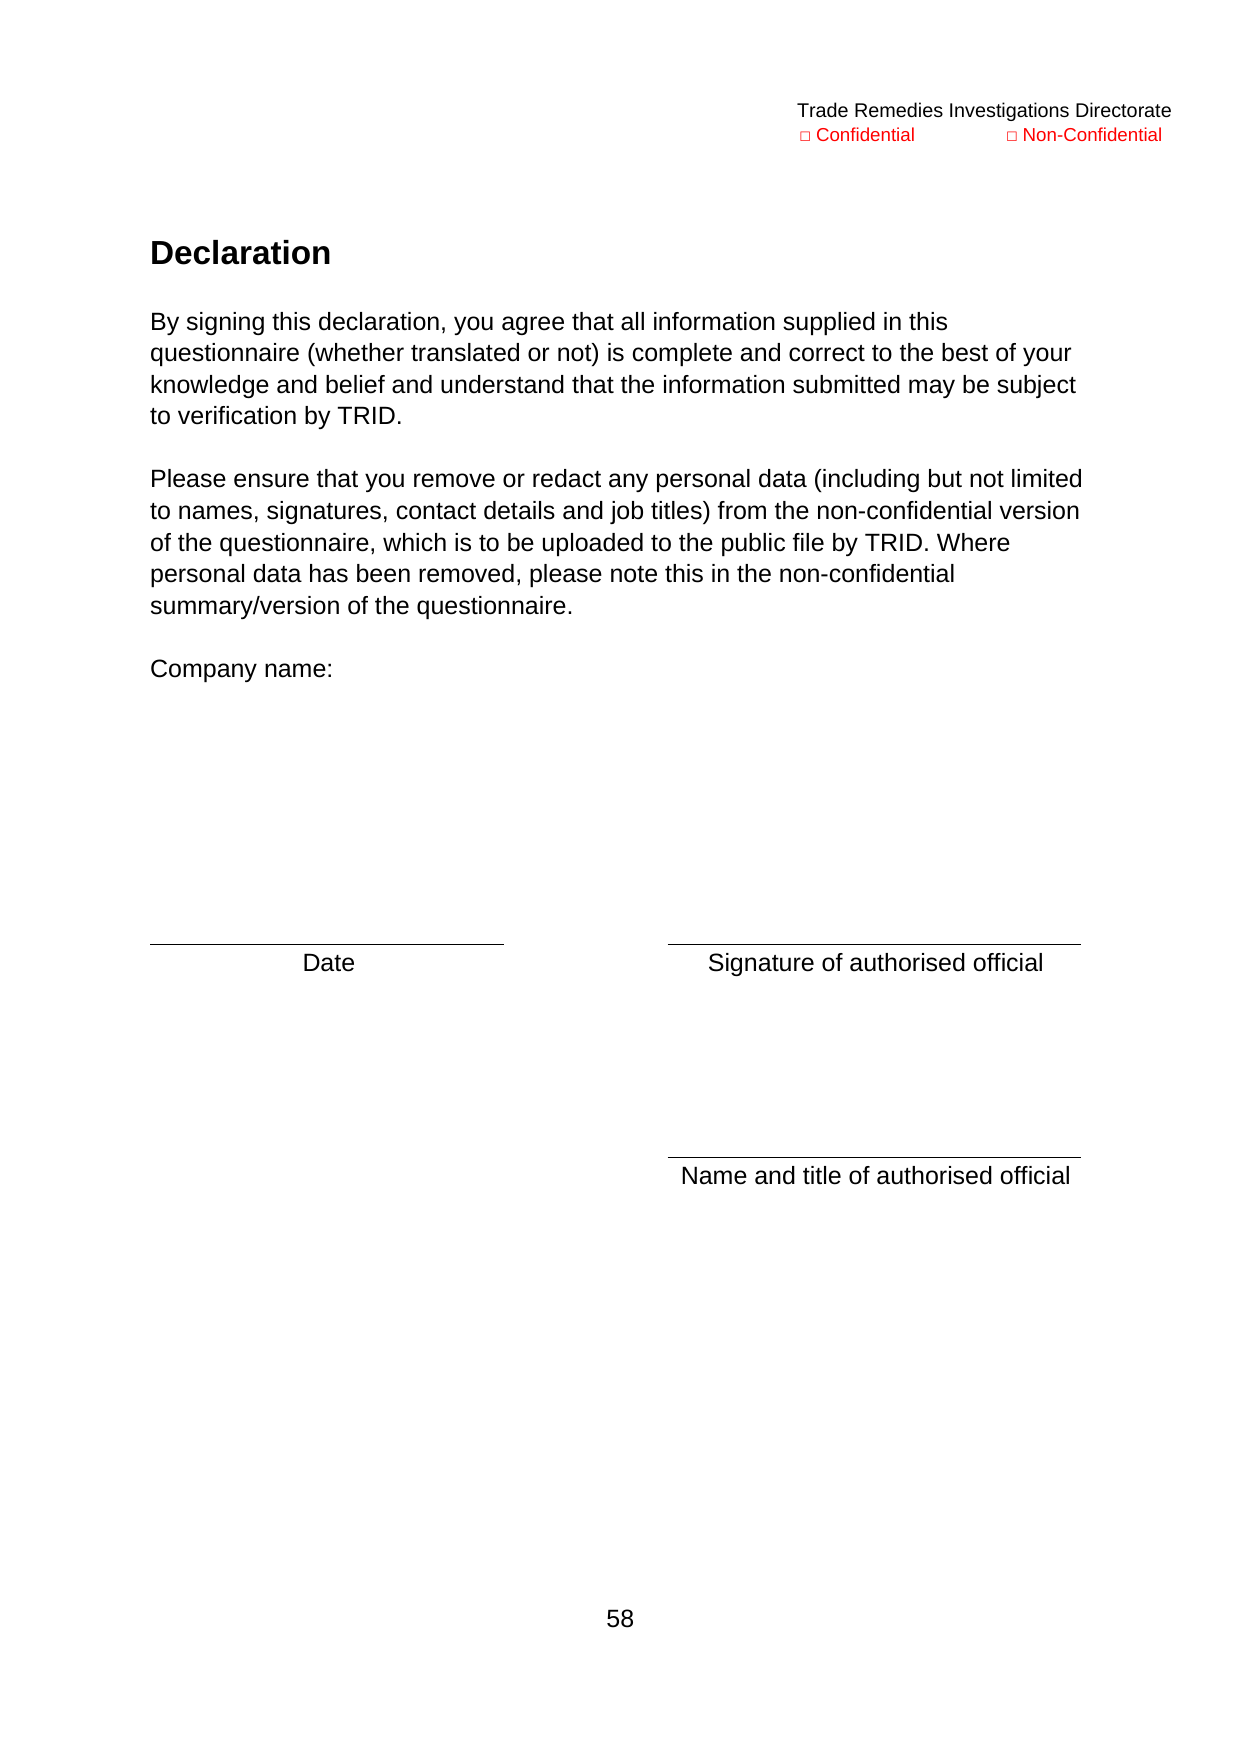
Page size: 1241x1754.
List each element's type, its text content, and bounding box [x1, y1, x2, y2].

table_cell [504, 983, 667, 1157]
table_cell Name and title of authorised official [668, 1158, 1081, 1196]
table_header [504, 812, 667, 944]
table_cell Date [150, 945, 504, 983]
table_cell [150, 1157, 504, 1196]
table_cell [504, 1157, 667, 1196]
text By signing this declaration, you agree that all information supplied in this questionnaire (whether translated or not) is complete and correct to the best of your knowledge and belief and understand that the information submitted may be subject to verification by TRID. [150, 307, 1090, 430]
table_cell [504, 944, 667, 983]
table_header [150, 812, 504, 944]
table_cell [150, 983, 504, 1157]
text Please ensure that you remove or redact any personal data (including but not limited to names, signatures, contact details and job titles) from the non-confidential version of the questionnaire, which is to be uploaded to the public file by TRID. Where personal data has been removed, please note this in the non-confidential summary/version of the questionnaire. [150, 464, 1090, 619]
table_cell Signature of authorised official [668, 945, 1081, 983]
text Company name: [150, 654, 1090, 683]
table_cell [668, 983, 1081, 1157]
subtitle Declaration [150, 233, 1090, 271]
table_header [668, 812, 1081, 944]
